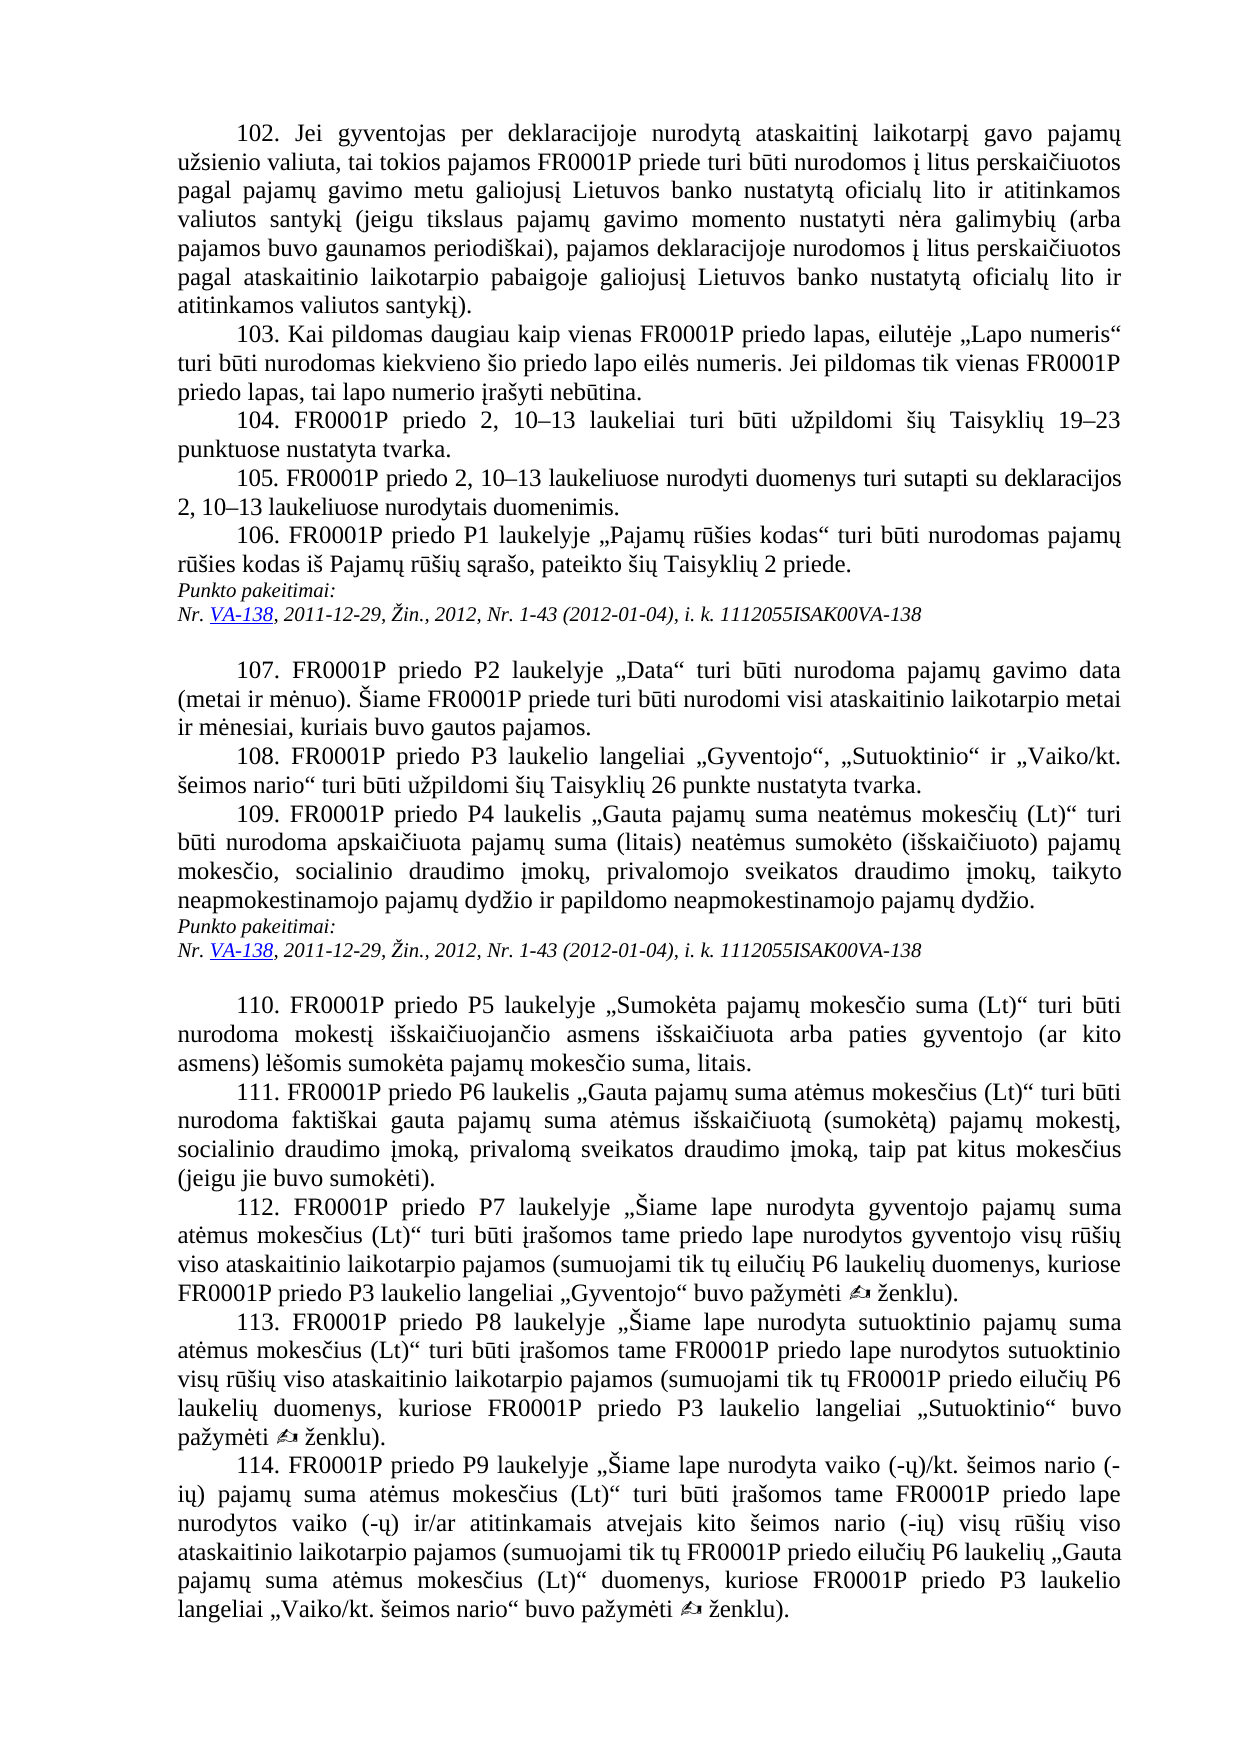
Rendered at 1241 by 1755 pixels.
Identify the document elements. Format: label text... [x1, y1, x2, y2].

text 105. FR0001P priedo 2, 10–13 laukeliuose nurodyti duomenys turi sutapti su deklaracijos 2, 10–13 laukeliuose nurodytais duomenimis. [177, 463, 1122, 521]
text Punkto pakeitimai: [177, 914, 1122, 938]
text Punkto pakeitimai: [177, 578, 1122, 602]
text 107. FR0001P priedo P2 laukelyje „Data“ turi būti nurodoma pajamų gavimo data (metai ir mėnuo). Šiame FR0001P priede turi būti nurodomi visi ataskaitinio laikotarpio metai ir mėnesiai, kuriais buvo gautos pajamos. [177, 655, 1122, 741]
text 112. FR0001P priedo P7 laukelyje „Šiame lape nurodyta gyventojo pajamų suma atėmus mokesčius (Lt)“ turi būti įrašomos tame priedo lape nurodytos gyventojo visų rūšių viso ataskaitinio laikotarpio pajamos (sumuojami tik tų eilučių P6 laukelių duomenys, kuriose FR0001P priedo P3 laukelio langeliai „Gyventojo“ buvo pažymėti [x] ženklu). [177, 1192, 1122, 1307]
text 108. FR0001P priedo P3 laukelio langeliai „Gyventojo“, „Sutuoktinio“ ir „Vaiko/kt. šeimos nario“ turi būti užpildomi šių Taisyklių 26 punkte nustatyta tvarka. [177, 741, 1122, 799]
text Nr. VA-138, 2011-12-29, Žin., 2012, Nr. 1-43 (2012-01-04), i. k. 1112055ISAK00VA-138 [177, 938, 1122, 962]
text 110. FR0001P priedo P5 laukelyje „Sumokėta pajamų mokesčio suma (Lt)“ turi būti nurodoma mokestį išskaičiuojančio asmens išskaičiuota arba paties gyventojo (ar kito asmens) lėšomis sumokėta pajamų mokesčio suma, litais. [177, 991, 1122, 1077]
text 102. Jei gyventojas per deklaracijoje nurodytą ataskaitinį laikotarpį gavo pajamų užsienio valiuta, tai tokios pajamos FR0001P priede turi būti nurodomos į litus perskaičiuotos pagal pajamų gavimo metu galiojusį Lietuvos banko nustatytą oficialų lito ir atitinkamos valiutos santykį (jeigu tikslaus pajamų gavimo momento nustatyti nėra galimybių (arba pajamos buvo gaunamos periodiškai), pajamos deklaracijoje nurodomos į litus perskaičiuotos pagal ataskaitinio laikotarpio pabaigoje galiojusį Lietuvos banko nustatytą oficialų lito ir atitinkamos valiutos santykį). [177, 118, 1122, 319]
text 111. FR0001P priedo P6 laukelis „Gauta pajamų suma atėmus mokesčius (Lt)“ turi būti nurodoma faktiškai gauta pajamų suma atėmus išskaičiuotą (sumokėtą) pajamų mokestį, socialinio draudimo įmoką, privalomą sveikatos draudimo įmoką, taip pat kitus mokesčius (jeigu jie buvo sumokėti). [177, 1077, 1122, 1192]
text Nr. VA-138, 2011-12-29, Žin., 2012, Nr. 1-43 (2012-01-04), i. k. 1112055ISAK00VA-138 [177, 602, 1122, 626]
text 106. FR0001P priedo P1 laukelyje „Pajamų rūšies kodas“ turi būti nurodomas pajamų rūšies kodas iš Pajamų rūšių sąrašo, pateikto šių Taisyklių 2 priede. [177, 521, 1122, 578]
text 113. FR0001P priedo P8 laukelyje „Šiame lape nurodyta sutuoktinio pajamų suma atėmus mokesčius (Lt)“ turi būti įrašomos tame FR0001P priedo lape nurodytos sutuoktinio visų rūšių viso ataskaitinio laikotarpio pajamos (sumuojami tik tų FR0001P priedo eilučių P6 laukelių duomenys, kuriose FR0001P priedo P3 laukelio langeliai „Sutuoktinio“ buvo pažymėti [x] ženklu). [177, 1307, 1122, 1451]
text 109. FR0001P priedo P4 laukelis „Gauta pajamų suma neatėmus mokesčių (Lt)“ turi būti nurodoma apskaičiuota pajamų suma (litais) neatėmus sumokėto (išskaičiuoto) pajamų mokesčio, socialinio draudimo įmokų, privalomojo sveikatos draudimo įmokų, taikyto neapmokestinamojo pajamų dydžio ir papildomo neapmokestinamojo pajamų dydžio. [177, 799, 1122, 914]
text 104. FR0001P priedo 2, 10–13 laukeliai turi būti užpildomi šių Taisyklių 19–23 punktuose nustatyta tvarka. [177, 406, 1122, 463]
text 114. FR0001P priedo P9 laukelyje „Šiame lape nurodyta vaiko (-ų)/kt. šeimos nario (-ių) pajamų suma atėmus mokesčius (Lt)“ turi būti įrašomos tame FR0001P priedo lape nurodytos vaiko (-ų) ir/ar atitinkamais atvejais kito šeimos nario (-ių) visų rūšių viso ataskaitinio laikotarpio pajamos (sumuojami tik tų FR0001P priedo eilučių P6 laukelių „Gauta pajamų suma atėmus mokesčius (Lt)“ duomenys, kuriose FR0001P priedo P3 laukelio langeliai „Vaiko/kt. šeimos nario“ buvo pažymėti [x] ženklu). [177, 1451, 1122, 1623]
text 103. Kai pildomas daugiau kaip vienas FR0001P priedo lapas, eilutėje „Lapo numeris“ turi būti nurodomas kiekvieno šio priedo lapo eilės numeris. Jei pildomas tik vienas FR0001P priedo lapas, tai lapo numerio įrašyti nebūtina. [177, 319, 1122, 406]
